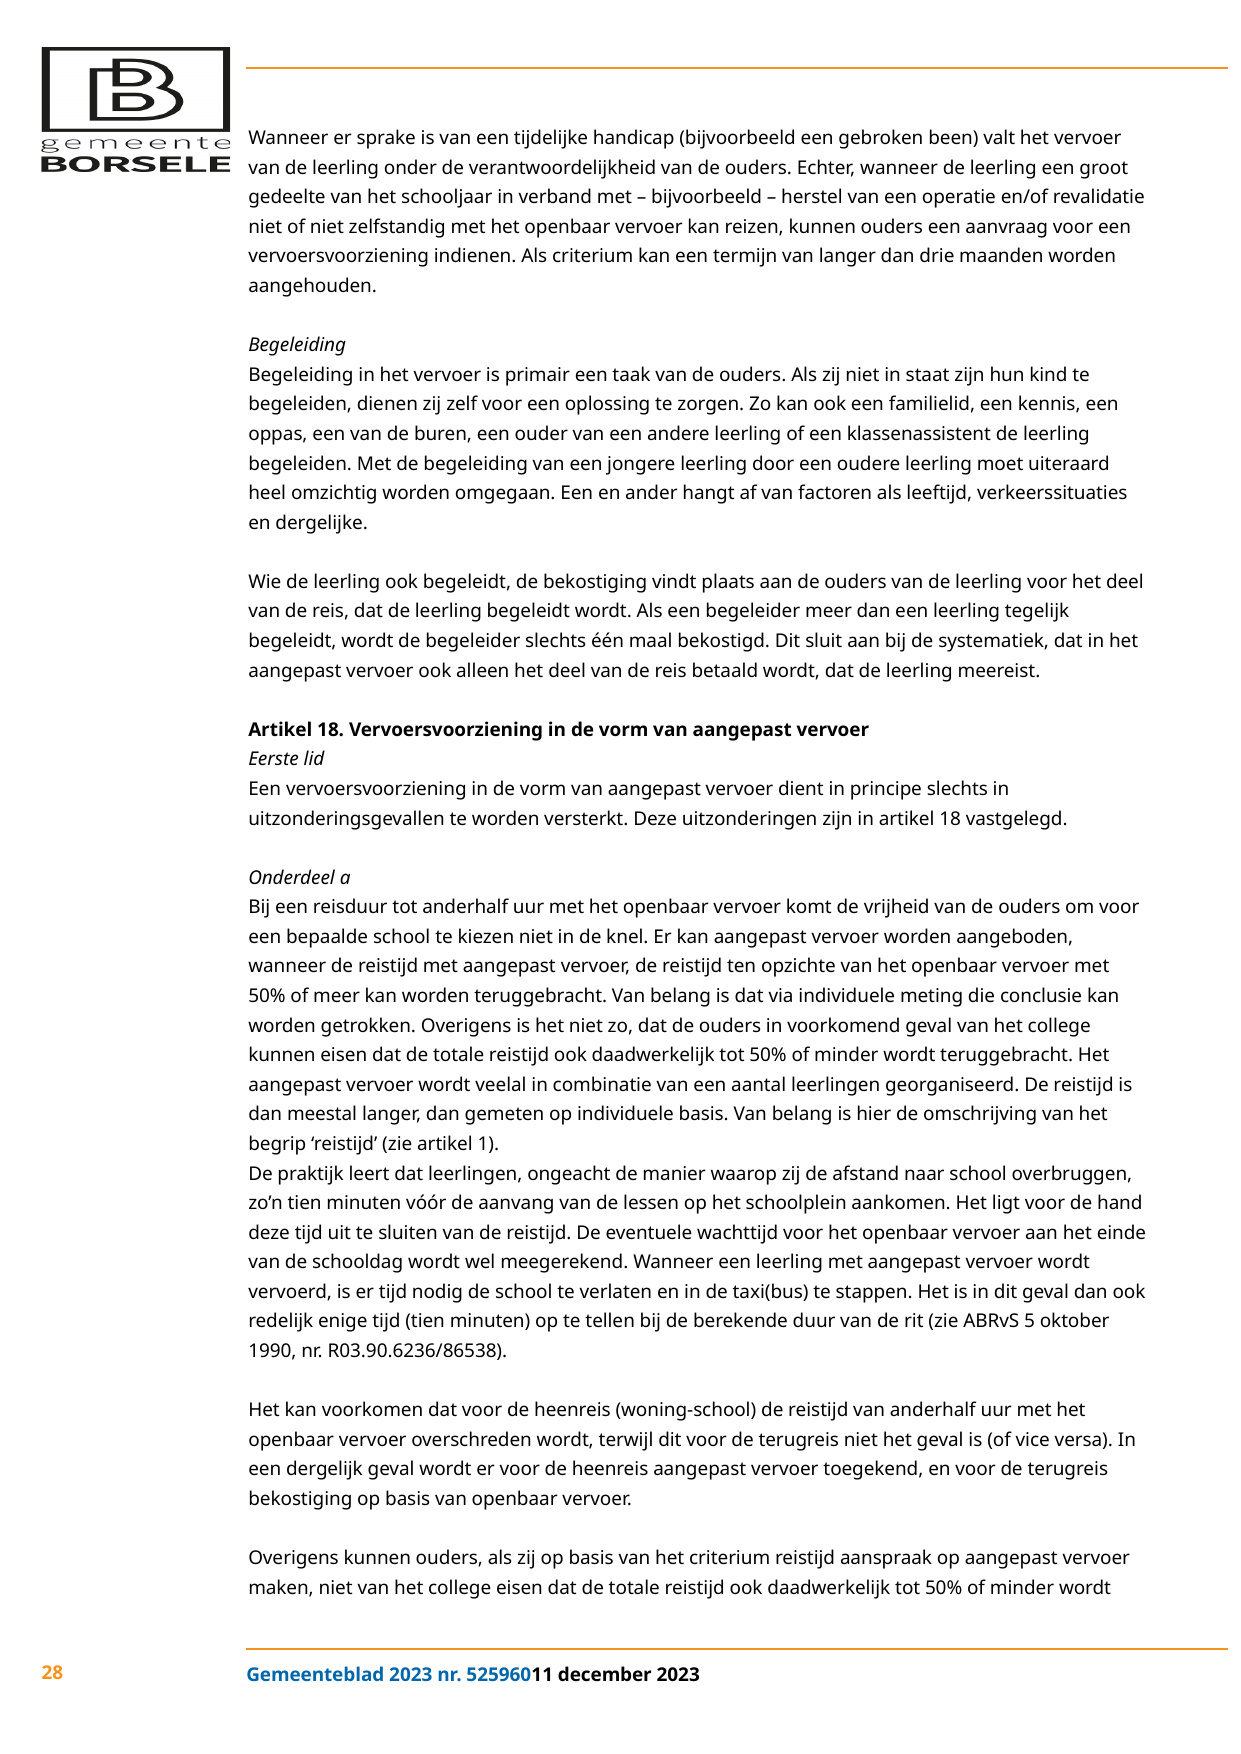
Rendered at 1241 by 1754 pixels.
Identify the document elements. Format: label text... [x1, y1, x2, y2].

text Een vervoersvoorziening in de vorm van aangepast vervoer dient in principe slechts in uitzonderingsgevallen te worden versterkt. Deze uitzonderingen zijn in artikel 18 vastgelegd. [248, 775, 1152, 831]
text Het kan voorkomen dat voor de heenreis (woning-school) de reistijd van anderhalf uur met het openbaar vervoer overschreden wordt, terwijl dit voor de terugreis niet het geval is (of vice versa). In een dergelijk geval wordt er voor de heenreis aangepast vervoer toegekend, en voor de terugreis bekostiging op basis van openbaar vervoer. [248, 1396, 1152, 1511]
text Artikel 18. Vervoersvoorziening in de vorm van aangepast vervoer [248, 716, 1152, 742]
text Wanneer er sprake is van een tijdelijke handicap (bijvoorbeeld een gebroken been) valt het vervoer van de leerling onder de verantwoordelijkheid van de ouders. Echter, wanneer de leerling een groot gedeelte van het schooljaar in verband met – bijvoorbeeld – herstel van een operatie en/of revalidatie niet of niet zelfstandig met het openbaar vervoer kan reizen, kunnen ouders een aanvraag voor een vervoersvoorziening indienen. Als criterium kan een termijn van langer dan drie maanden worden aangehouden. [248, 124, 1152, 298]
text Begeleiding [248, 331, 1152, 357]
text Begeleiding in het vervoer is primair een taak van de ouders. Als zij niet in staat zijn hun kind te begeleiden, dienen zij zelf voor een oplossing te zorgen. Zo kan ook een familielid, een kennis, een oppas, een van de buren, een ouder van een andere leerling of een klassenassistent de leerling begeleiden. Met de begeleiding van een jongere leerling door een oudere leerling moet uiteraard heel omzichtig worden omgegaan. Een en ander hangt af van factoren als leeftijd, verkeerssituaties en dergelijke. [248, 361, 1152, 535]
text De praktijk leert dat leerlingen, ongeacht de manier waarop zij de afstand naar school overbruggen, zo’n tien minuten vóór de aanvang van de lessen op het schoolplein aankomen. Het ligt voor de hand deze tijd uit te sluiten van de reistijd. De eventuele wachttijd voor het openbaar vervoer aan het einde van de schooldag wordt wel meegerekend. Wanneer een leerling met aangepast vervoer wordt vervoerd, is er tijd nodig de school te verlaten en in de taxi(bus) te stappen. Het is in dit geval dan ook redelijk enige tijd (tien minuten) op te tellen bij de berekende duur van de rit (zie ABRvS 5 oktober 1990, nr. R03.90.6236/86538). [248, 1160, 1152, 1363]
text Eerste lid [248, 746, 1152, 771]
text Onderdeel a [248, 864, 1152, 890]
picture [41, 47, 231, 172]
text Wie de leerling ook begeleidt, de bekostiging vindt plaats aan de ouders van de leerling voor het deel van de reis, dat de leerling begeleidt wordt. Als een begeleider meer dan een leerling tegelijk begeleidt, wordt de begeleider slechts één maal bekostigd. Dit sluit aan bij de systematiek, dat in het aangepast vervoer ook alleen het deel van de reis betaald wordt, dat de leerling meereist. [248, 568, 1152, 683]
text Bij een reisduur tot anderhalf uur met het openbaar vervoer komt de vrijheid van de ouders om voor een bepaalde school te kiezen niet in de knel. Er kan aangepast vervoer worden aangeboden, wanneer de reistijd met aangepast vervoer, de reistijd ten opzichte van het openbaar vervoer met 50% of meer kan worden teruggebracht. Van belang is dat via individuele meting die conclusie kan worden getrokken. Overigens is het niet zo, dat de ouders in voorkomend geval van het college kunnen eisen dat de totale reistijd ook daadwerkelijk tot 50% of minder wordt teruggebracht. Het aangepast vervoer wordt veelal in combinatie van een aantal leerlingen georganiseerd. De reistijd is dan meestal langer, dan gemeten op individuele basis. Van belang is hier de omschrijving van het begrip ‘reistijd’ (zie artikel 1). [248, 893, 1152, 1156]
text Overigens kunnen ouders, als zij op basis van het criterium reistijd aanspraak op aangepast vervoer maken, niet van het college eisen dat de totale reistijd ook daadwerkelijk tot 50% of minder wordt [248, 1544, 1152, 1600]
